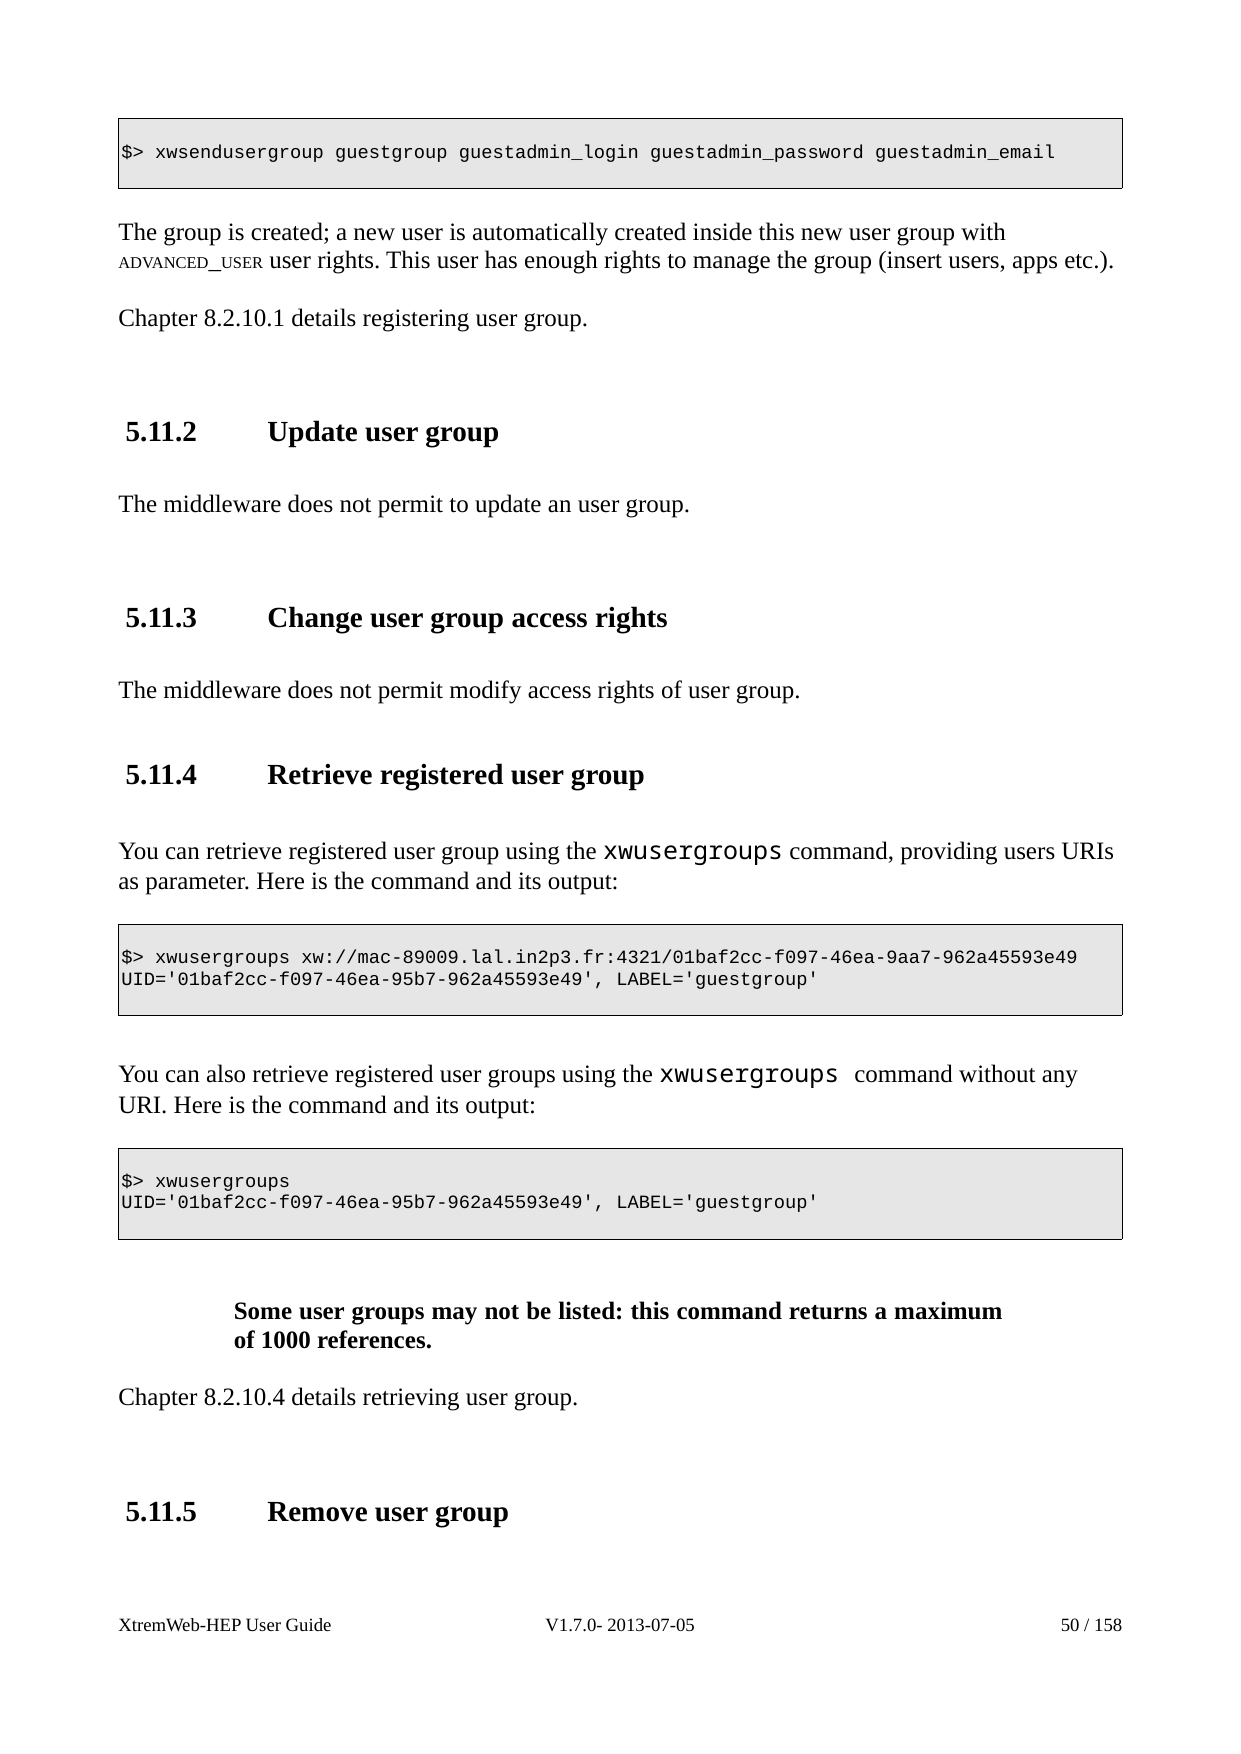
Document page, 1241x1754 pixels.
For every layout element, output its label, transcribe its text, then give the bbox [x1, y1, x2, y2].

text UID='01baf2cc-f097-46ea-95b7-962a45593e49', LABEL='guestgroup' [119, 1190, 1122, 1211]
text You can also retrieve registered user groups using the xwusergroups command without any URI. Here is the command and its output: [118, 1056, 1122, 1119]
text $> xwsendusergroup guestgroup guestadmin_login guestadmin_password guestadmin_email [119, 139, 1122, 161]
text $> xwusergroups [119, 1169, 1122, 1190]
text The middleware does not permit modify access rights of user group. [118, 675, 1122, 704]
subtitle Remove user group [118, 1494, 1122, 1527]
text You can retrieve registered user group using the xwusergroups command, providing users URIs as parameter. Here is the command and its output: [118, 832, 1122, 895]
text Chapter 8.2.10.4 details retrieving user group. [118, 1382, 1122, 1411]
text Some user groups may not be listed: this command returns a maximum of 1000 references. [233, 1296, 1004, 1354]
subtitle Change user group access rights [118, 600, 1122, 634]
subtitle Retrieve registered user group [118, 757, 1122, 791]
text The group is created; a new user is automatically created inside this new user group with advanced_user user rights. This user has enough rights to manage the group (insert users, apps etc.). [118, 217, 1122, 274]
text UID='01baf2cc-f097-46ea-95b7-962a45593e49', LABEL='guestgroup' [119, 966, 1122, 988]
text $> xwusergroups xw://mac-89009.lal.in2p3.fr:4321/01baf2cc-f097-46ea-9aa7-962a45593e49 [119, 945, 1122, 966]
text The middleware does not permit to update an user group. [118, 489, 1122, 518]
subtitle Update user group [118, 414, 1122, 448]
text Chapter 8.2.10.1 details registering user group. [118, 303, 1122, 332]
